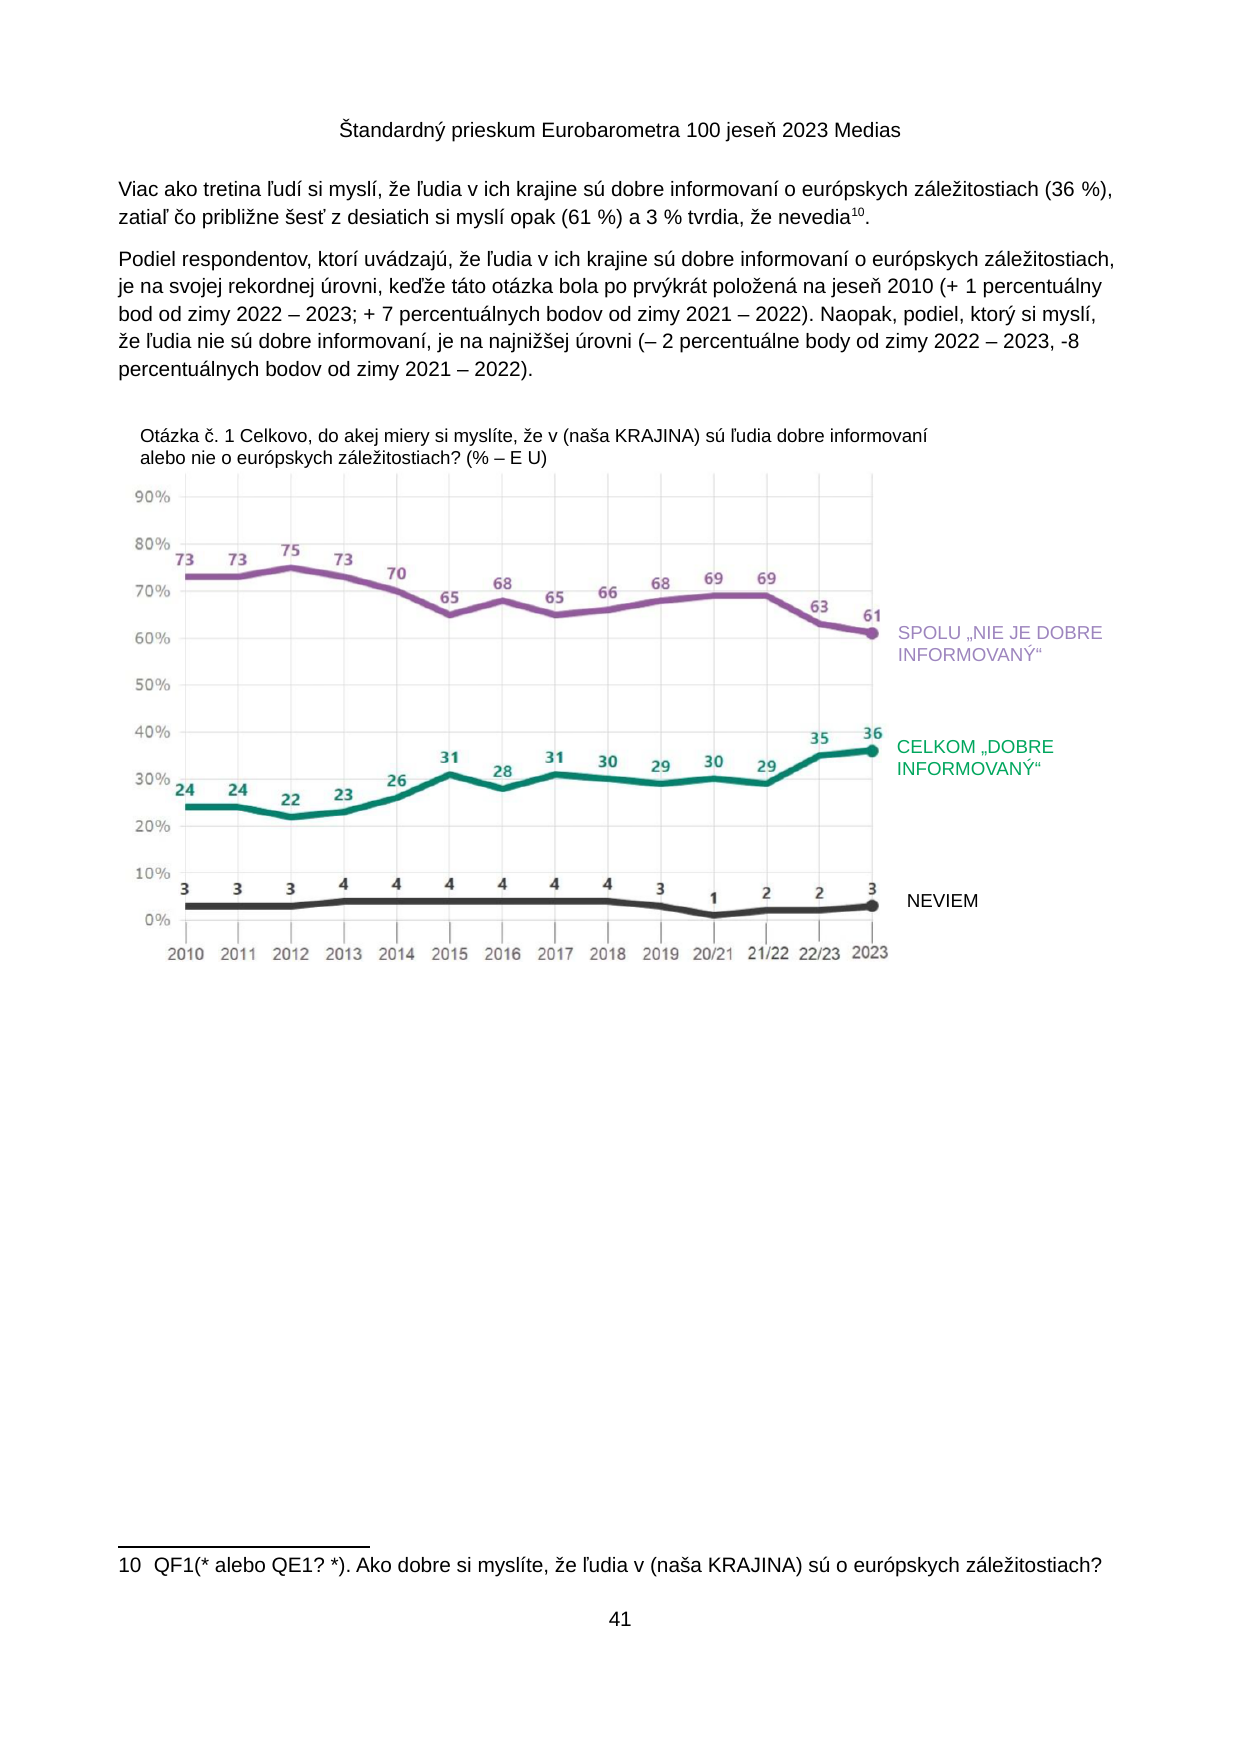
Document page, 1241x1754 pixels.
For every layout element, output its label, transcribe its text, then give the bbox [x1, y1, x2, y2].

text QF1(* alebo QE1? *). Ako dobre si myslíte, že ľudia v (naša KRAJINA) sú o európskych záležitostiach? [118, 1553, 1122, 1577]
picture [118, 469, 889, 974]
text Podiel respondentov, ktorí uvádzajú, že ľudia v ich krajine sú dobre informovaní o európskych záležitostiach, je na svojej rekordnej úrovni, keďže táto otázka bola po prvýkrát položená na jeseň 2010 (+ 1 percentuálny bod od zimy 2022 – 2023; + 7 percentuálnych bodov od zimy 2021 – 2022). Naopak, podiel, ktorý si myslí, že ľudia nie sú dobre informovaní, je na najnižšej úrovni (– 2 percentuálne body od zimy 2022 – 2023, -8 percentuálnych bodov od zimy 2021 – 2022). [118, 247, 1122, 381]
text Viac ako tretina ľudí si myslí, že ľudia v ich krajine sú dobre informovaní o európskych záležitostiach (36 %), zatiaľ čo približne šesť z desiatich si myslí opak (61 %) a 3 % tvrdia, že nevedia. [118, 177, 1122, 228]
